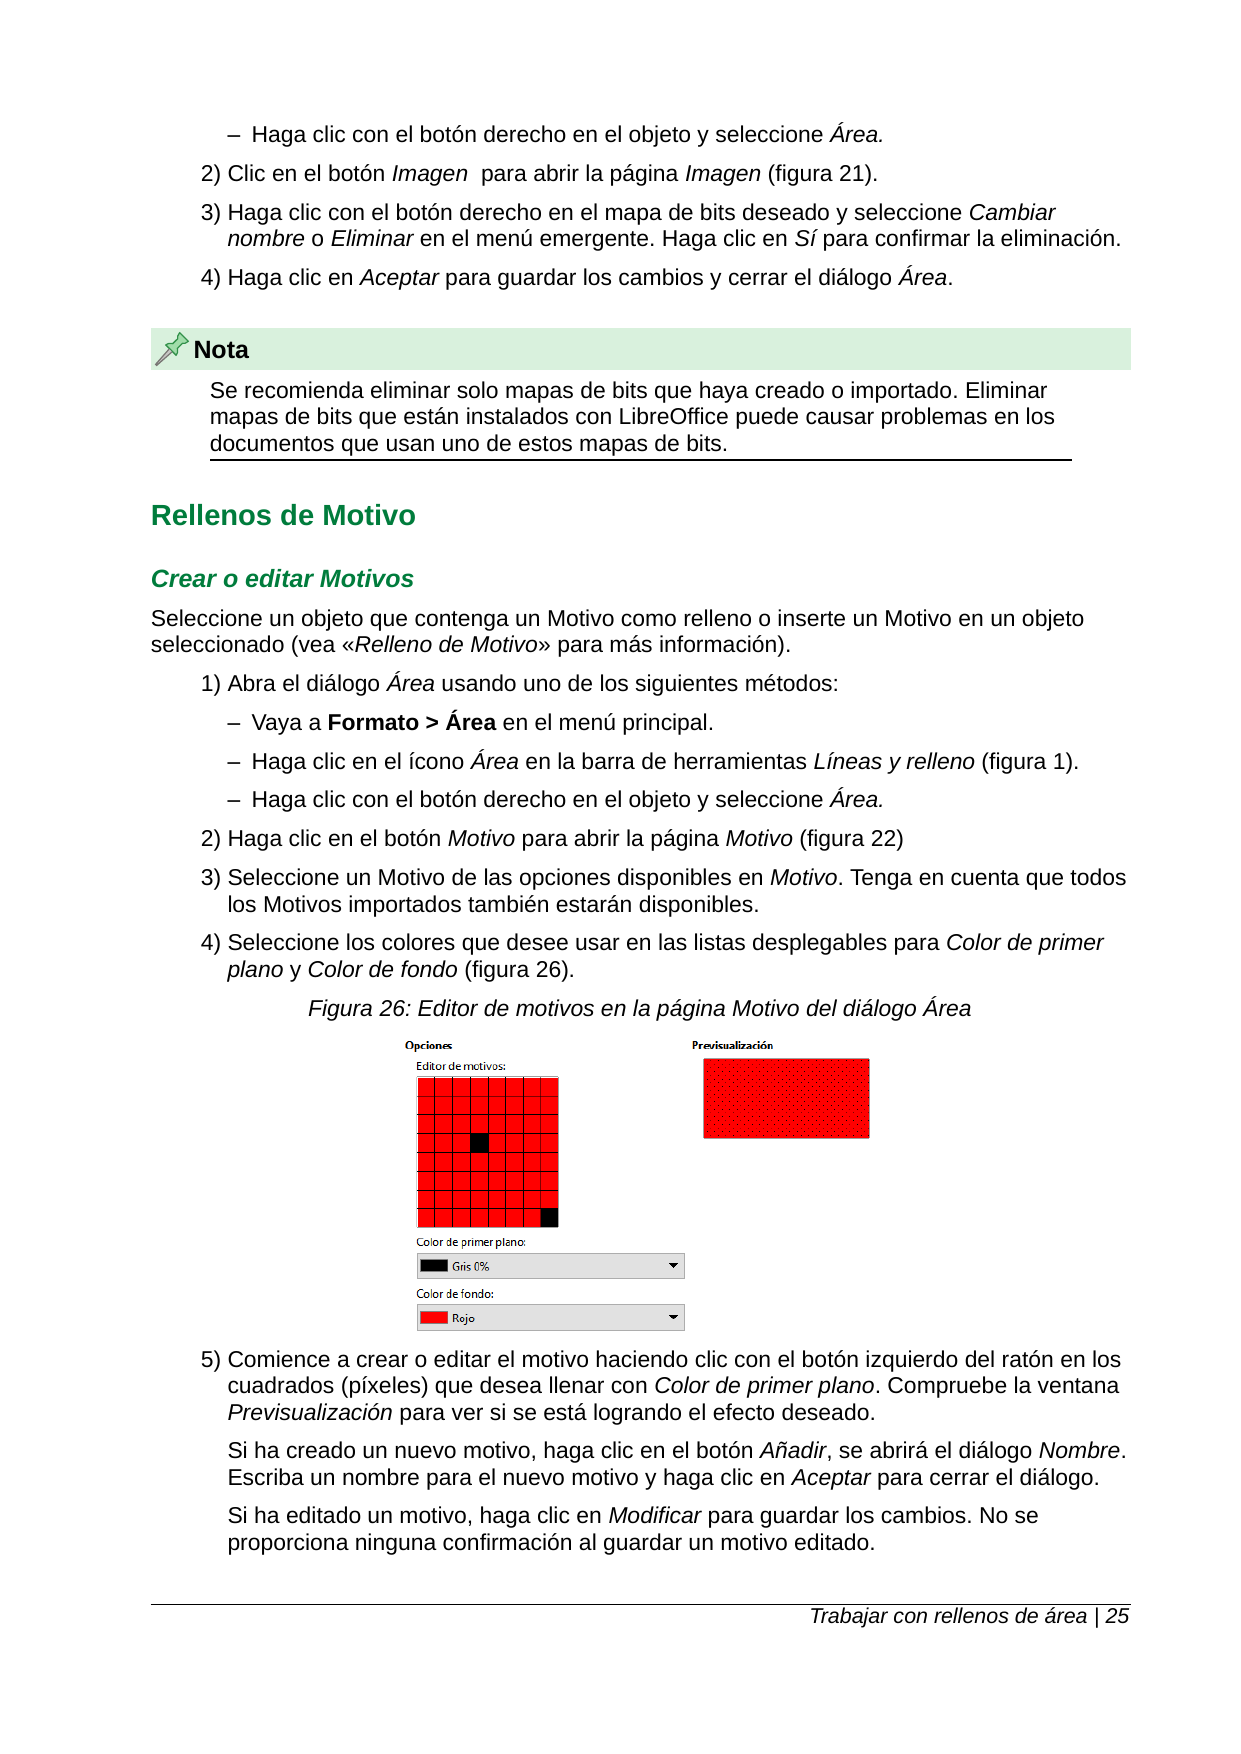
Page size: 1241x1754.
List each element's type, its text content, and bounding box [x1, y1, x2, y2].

text Si ha editado un motivo, haga clic en Modificar para guardar los cambios. No se proporciona ninguna confirmación al guardar un motivo editado. [227, 1502, 1131, 1555]
list Seleccione los colores que desee usar en las listas desplegables para Color de primer plano y Color de fondo (figura 26). [227, 929, 1131, 982]
text Se recomienda eliminar solo mapas de bits que haya creado o importado. Eliminar mapas de bits que están instalados con LibreOffice puede causar problemas en los documentos que usan uno de estos mapas de bits. [209, 377, 1072, 461]
list Seleccione un Motivo de las opciones disponibles en Motivo. Tenga en cuenta que todos los Motivos importados también estarán disponibles. [227, 864, 1131, 917]
list Haga clic en el botón Motivo para abrir la página Motivo (figura 22) [227, 825, 1131, 852]
text Si ha creado un nuevo motivo, haga clic en el botón Añadir, se abrirá el diálogo Nombre. Escriba un nombre para el nuevo motivo y haga clic en Aceptar para cerrar el diálogo. [227, 1437, 1131, 1490]
picture [402, 1033, 880, 1334]
list Clic en el botón Imagen para abrir la página Imagen (figura 21). [227, 160, 1131, 186]
list Haga clic en el ícono Área en la barra de herramientas Líneas y relleno (figura 1). [227, 748, 1131, 774]
subtitle Rellenos de Motivo [151, 498, 1131, 532]
subtitle Nota [193, 328, 1131, 370]
list Abra el diálogo Área usando uno de los siguientes métodos: [227, 670, 1131, 696]
list Comience a crear o editar el motivo haciendo clic con el botón izquierdo del ratón en los cuadrados (píxeles) que desea llenar con Color de primer plano. Compruebe la ventana Previsualización para ver si se está logrando el efecto deseado. [227, 1346, 1131, 1425]
list Haga clic con el botón derecho en el objeto y seleccione Área. [227, 786, 1131, 813]
subtitle Crear o editar Motivos [151, 563, 1131, 592]
list Vaya a Formato > Área en el menú principal. [227, 709, 1131, 735]
list Haga clic en Aceptar para guardar los cambios y cerrar el diálogo Área. [227, 264, 1131, 290]
text Figura 26: Editor de motivos en la página Motivo del diálogo Área [308, 994, 974, 1021]
list Haga clic con el botón derecho en el mapa de bits deseado y seleccione Cambiar nombre o Eliminar en el menú emergente. Haga clic en Sí para confirmar la eliminación. [227, 199, 1131, 251]
list Haga clic con el botón derecho en el objeto y seleccione Área. [227, 121, 1131, 147]
list Seleccione un objeto que contenga un Motivo como relleno o inserte un Motivo en un objeto seleccionado (vea «Relleno de Motivo» para más información). [151, 605, 1131, 657]
